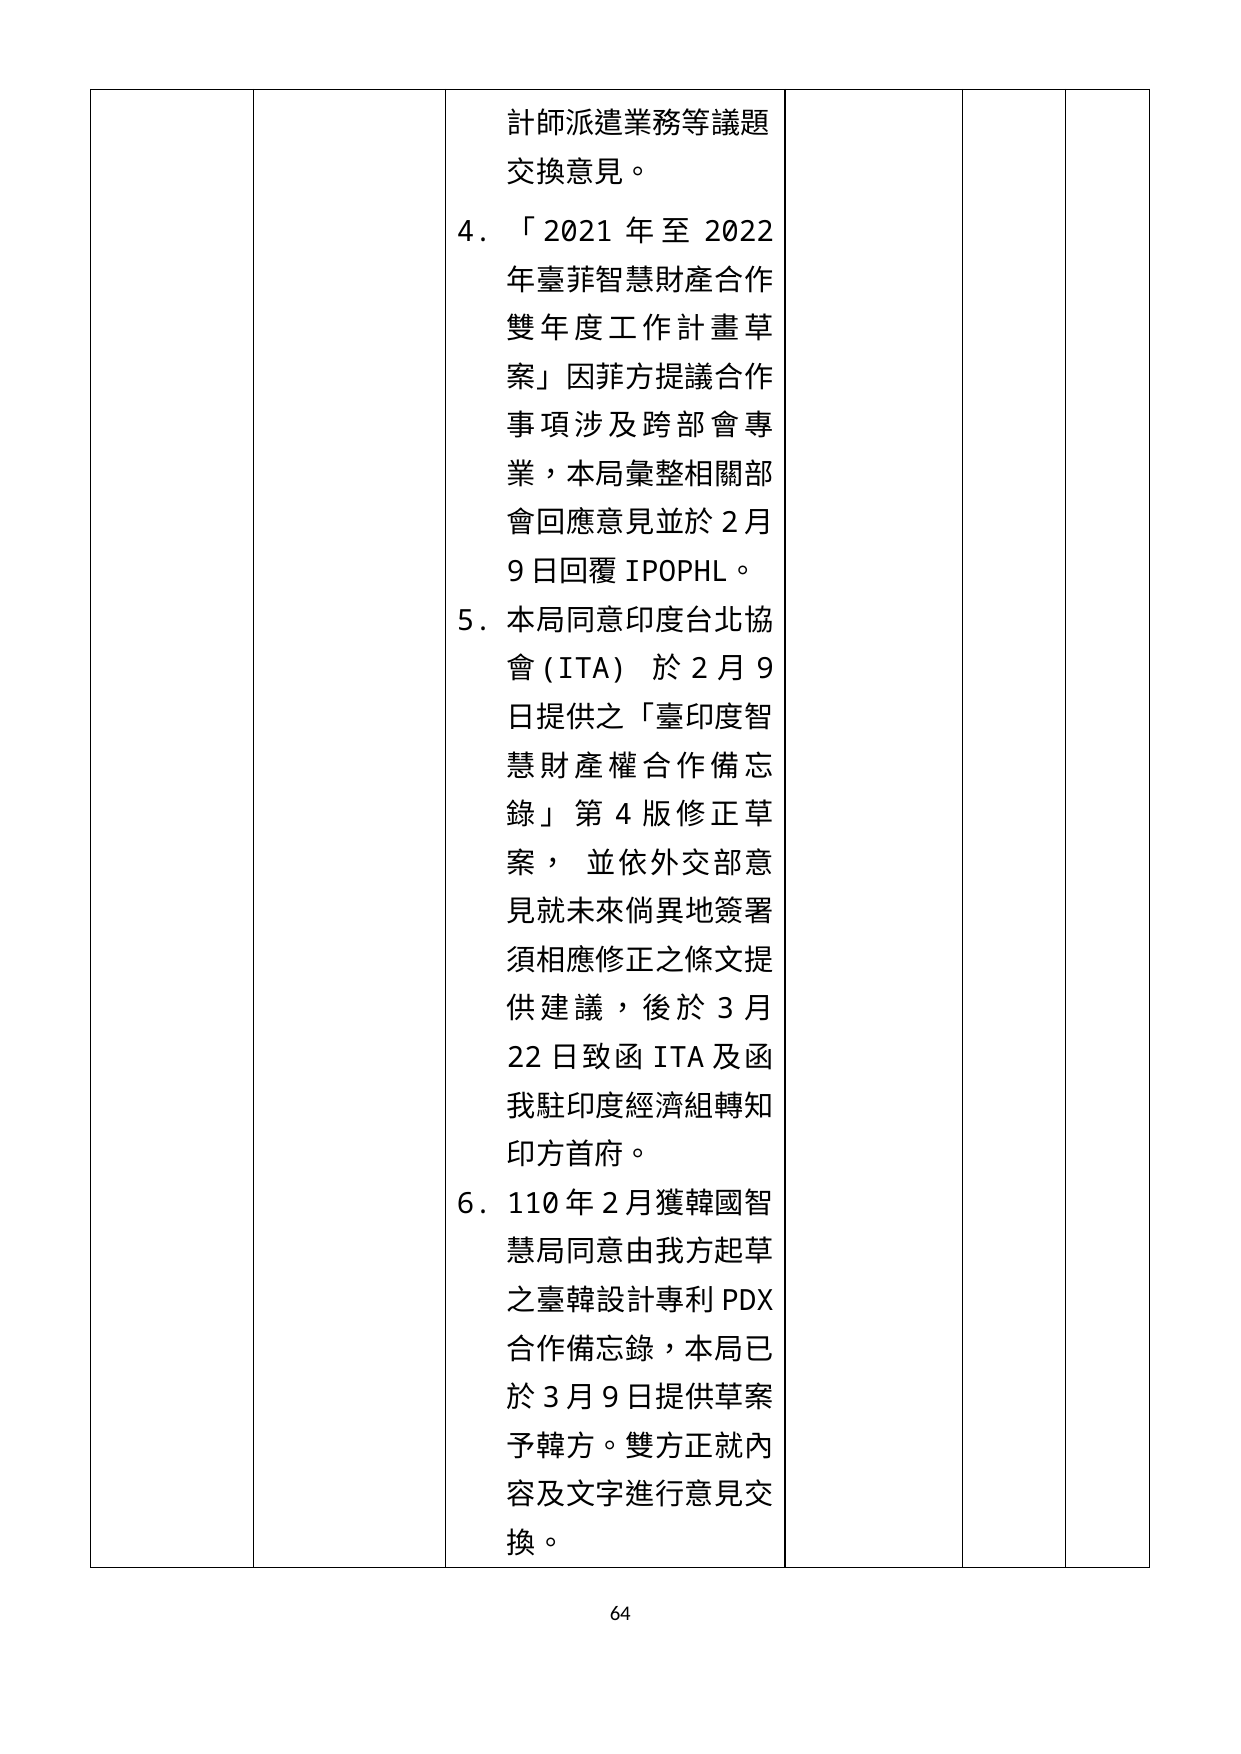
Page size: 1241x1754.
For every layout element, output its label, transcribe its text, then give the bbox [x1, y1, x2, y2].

table_cell [963, 90, 1065, 1567]
table_cell [91, 90, 253, 1567]
table_cell 持續推動及辦理雙邊智慧財產交流與合作。 [254, 90, 445, 1567]
table_cell 【經濟部智慧財產局】 110年1月18日智慧局與日本特許廳進行兩局人員意見交流視訊會議，雙方就維修免責條款、特許法再審之訴主張之限制、以因應緊急公共衛生情事需要之臨時許可申請專利權期間延長之審查、專利延長期間之製造免責，及兩局首長會議之舉辦方向等議題交換意見。 110年1月18日智慧局與財政部關務署及日本特許廳進行邊境保護議題之臺日三方會談，就臺日海關實務交流及權利人期望事項等議題交換意見。 110年3月17日智慧局與日本特許廳以視訊方式舉行兩局首長意見交流會談，雙方就維修免責條款、邊境保護措施、日本查證制度及JPO戰略設計師派遣業務等議題交換意見。 「2021年至2022年臺菲智慧財產合作雙年度工作計畫草案」因菲方提議合作事項涉及跨部會專業，本局彙整相關部會回應意見並於2月9日回覆IPOPHL。 本局同意印度台北協會(ITA) 於2月9日提供之「臺印度智慧財產權合作備忘錄」第4版修正草案， 並依外交部意見就未來倘異地簽署須相應修正之條文提供建議，後於3月22日致函ITA及函我駐印度經濟組轉知印方首府。 110年2月獲韓國智慧局同意由我方起草之臺韓設計專利PDX合作備忘錄，本局已於3月9日提供草案予韓方。雙方正就內容及文字進行意見交換。 110年6月18日與加拿大智慧局進行工作階層視訊會議，雙方議定於9月召開會議，討論人工智慧發明可專利性、醫藥專利、營業秘密等議題。 持續推動參與澳洲智慧局商標連結(TM-Link)倡議，與澳大利亞智慧局議定於7月27日就澳方有興趣的資料及分享資料的可行機制進行討論。 [446, 90, 784, 1567]
table_cell [1066, 90, 1149, 1567]
table_cell [786, 90, 962, 1567]
